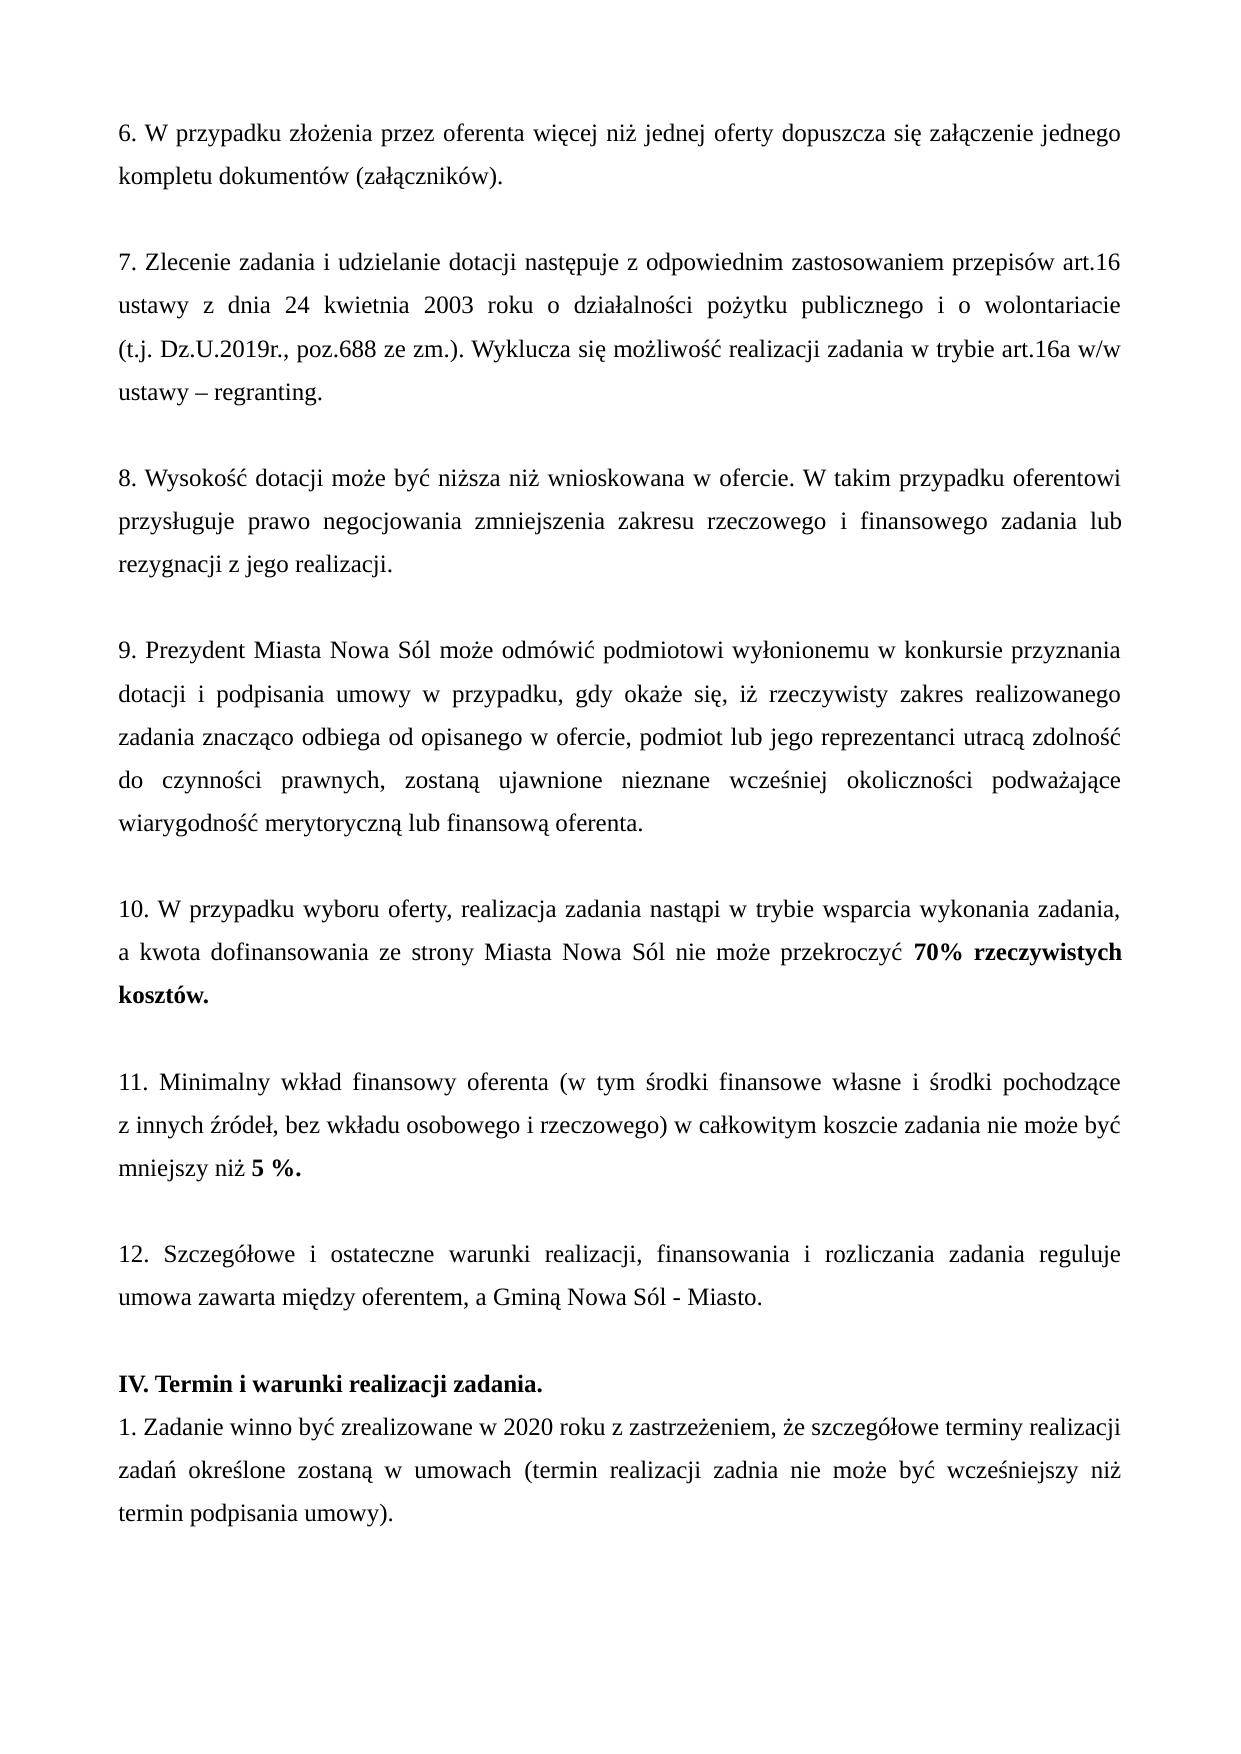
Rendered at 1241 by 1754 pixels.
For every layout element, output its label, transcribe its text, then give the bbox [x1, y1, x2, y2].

text 10. W przypadku wyboru oferty, realizacja zadania nastąpi w trybie wsparcia wykonania zadania, a kwota dofinansowania ze strony Miasta Nowa Sól nie może przekroczyć 70% rzeczywistych kosztów. [118, 894, 1122, 1052]
text 12. Szczegółowe i ostateczne warunki realizacji, finansowania i rozliczania zadania reguluje umowa zawarta między oferentem, a Gminą Nowa Sól - Miasto. [118, 1239, 1122, 1311]
text 1. Zadanie winno być zrealizowane w 2020 roku z zastrzeżeniem, że szczegółowe terminy realizacji zadań określone zostaną w umowach (termin realizacji zadnia nie może być wcześniejszy niż termin podpisania umowy). [118, 1412, 1122, 1527]
text 11. Minimalny wkład finansowy oferenta (w tym środki finansowe własne i środki pochodzące z innych źródeł, bez wkładu osobowego i rzeczowego) w całkowitym koszcie zadania nie może być mniejszy niż 5 %. [118, 1067, 1122, 1182]
text IV. Termin i warunki realizacji zadania. [118, 1326, 1122, 1397]
text 8. Wysokość dotacji może być niższa niż wnioskowana w ofercie. W takim przypadku oferentowi przysługuje prawo negocjowania zmniejszenia zakresu rzeczowego i finansowego zadania lub rezygnacji z jego realizacji. [118, 463, 1122, 578]
text 9. Prezydent Miasta Nowa Sól może odmówić podmiotowi wyłonionemu w konkursie przyznania dotacji i podpisania umowy w przypadku, gdy okaże się, iż rzeczywisty zakres realizowanego zadania znacząco odbiega od opisanego w ofercie, podmiot lub jego reprezentanci utracą zdolność do czynności prawnych, zostaną ujawnione nieznane wcześniej okoliczności podważające wiarygodność merytoryczną lub finansową oferenta. [118, 636, 1122, 837]
text 7. Zlecenie zadania i udzielanie dotacji następuje z odpowiednim zastosowaniem przepisów art.16 ustawy z dnia 24 kwietnia 2003 roku o działalności pożytku publicznego i o wolontariacie (t.j. Dz.U.2019r., poz.688 ze zm.). Wyklucza się możliwość realizacji zadania w trybie art.16a w/w ustawy – regranting. [118, 247, 1122, 406]
text 6. W przypadku złożenia przez oferenta więcej niż jednej oferty dopuszcza się załączenie jednego kompletu dokumentów (załączników). [118, 118, 1122, 190]
